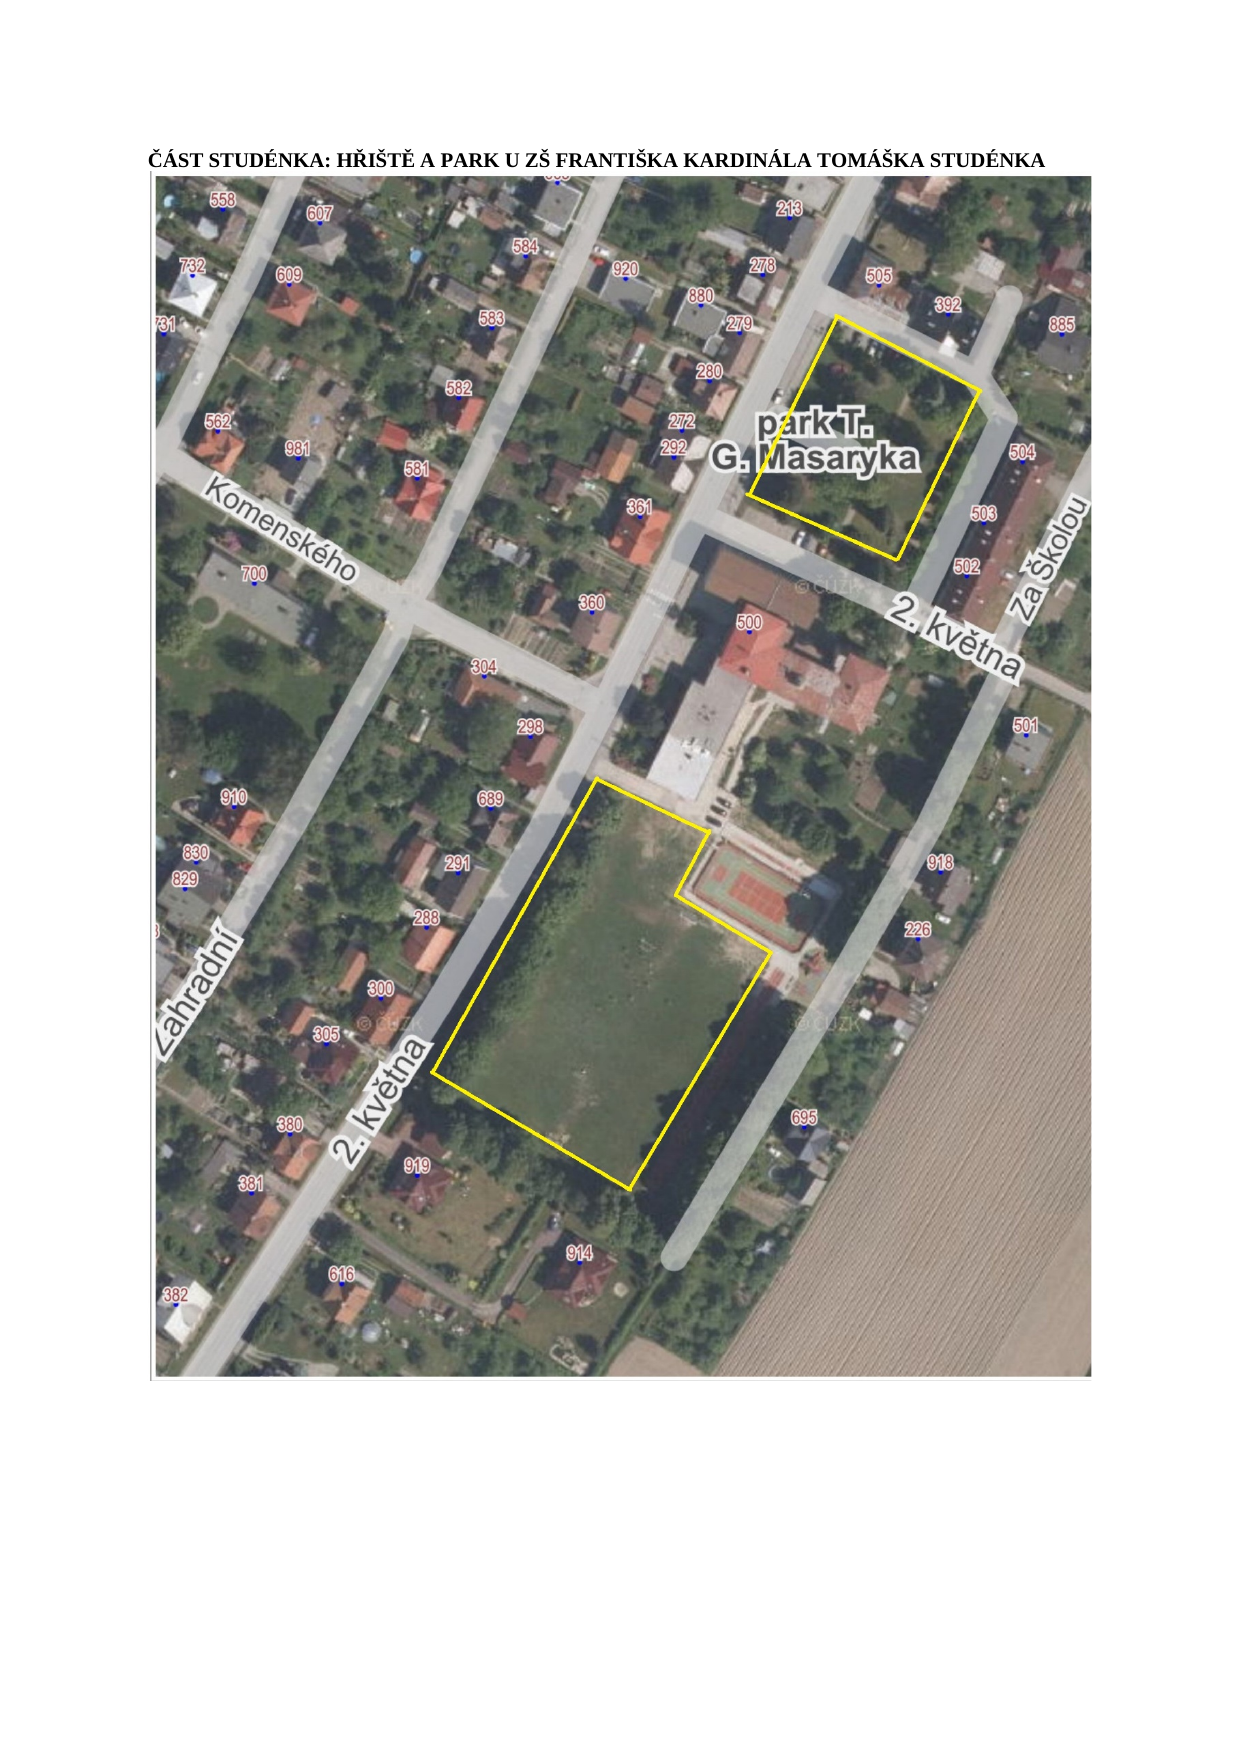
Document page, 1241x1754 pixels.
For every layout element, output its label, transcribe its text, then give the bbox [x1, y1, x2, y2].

text ČÁST STUDÉNKA: HŘIŠTĚ A PARK U ZŠ FRANTIŠKA KARDINÁLA TOMÁŠKA STUDÉNKA [148, 148, 1093, 172]
